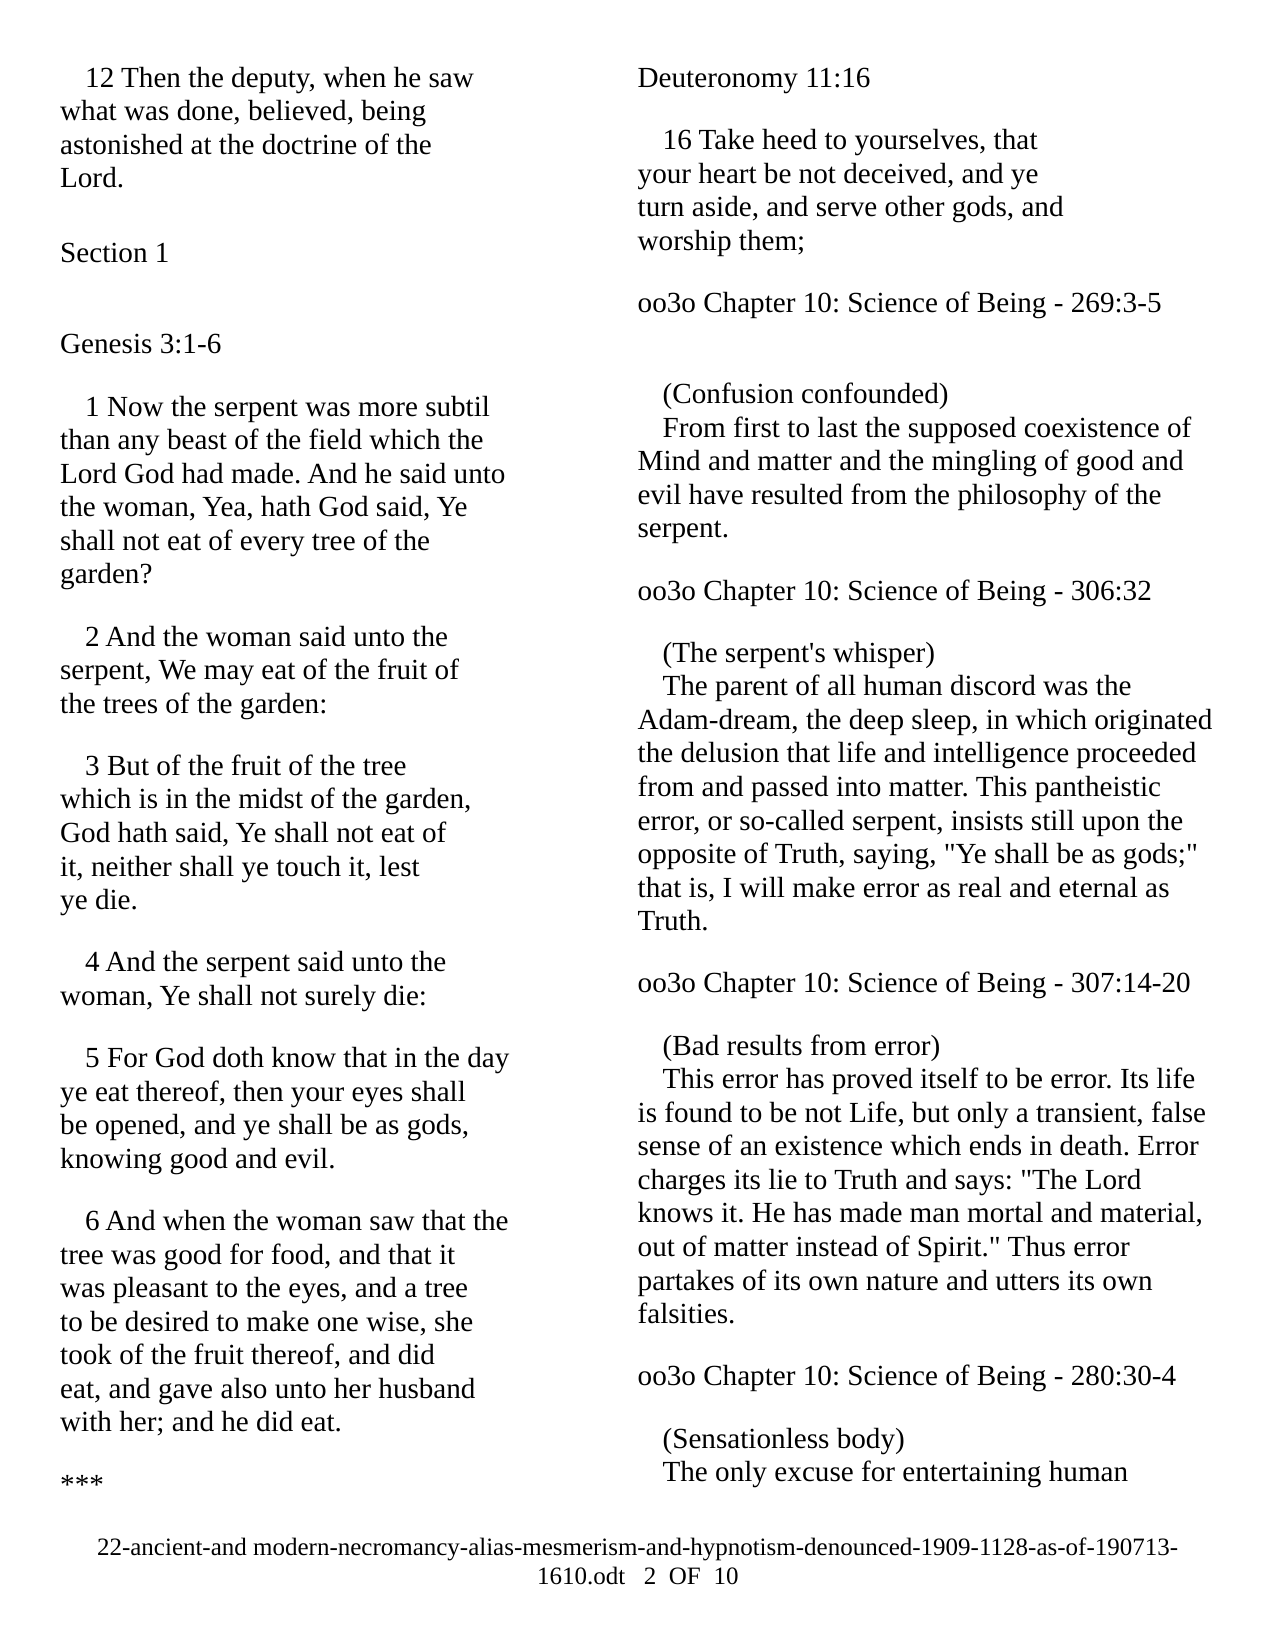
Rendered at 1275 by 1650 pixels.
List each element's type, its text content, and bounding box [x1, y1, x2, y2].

text Acts 13:1-12 1 Now there were in the church that was at Antioch certain prophets and teachers; as Barnabas, and Simeon that was called Niger, and Lucius of Cyrene, and Manaen, which had been brought up with Herod the tetrarch, and Saul. 2 As they ministered to the Lord, and fasted, the Holy Ghost said, Separate me Barnabas and Saul for the work whereunto I have called them. 3 And when they had fasted and prayed, and laid their hands on them, they sent them away. 4 #So they, being sent forth by the Holy Ghost, departed unto Seleucia; and from thence they sailed to Cyprus. 5 And when they were at Salamis, they preached the word of God in the synagogues of the Jews: and they had also John to their minister. 6 And when they had gone through the isle unto Paphos, they found a certain sorcerer, a false prophet, a Jew, whose name was Barjesus: 7 Which was with the deputy of the country, Sergius Paulus, a prudent man; who called for Barnabas and Saul, and desired to hear the word of God. 8 But Elymas the sorcerer (for so is his name by interpretation) withstood them, seeking to turn away the deputy from the faith. 9 Then Saul, (who also is called Paul,) filled with the Holy Ghost, set his eyes on him, 10 And said, O full of all subtilty and all mischief, thou child of the devil, thou enemy of all righteousness, wilt thou not cease to pervert the right ways of the Lord? 11 And now, behold, the hand of the Lord is upon thee, and thou shalt be blind, not seeing the sun for a season. And immediately there fell on him a mist and a darkness; and he went about seeking some to lead him by the hand. 12 Then the deputy, when he saw what was done, believed, being astonished at the doctrine of the Lord. [60, 60, 637, 194]
text Genesis 3:1-6 1 Now the serpent was more subtil than any beast of the field which the Lord God had made. And he said unto the woman, Yea, hath God said, Ye shall not eat of every tree of the garden? 2 And the woman said unto the serpent, We may eat of the fruit of the trees of the garden: 3 But of the fruit of the tree which is in the midst of the garden, God hath said, Ye shall not eat of it, neither shall ye touch it, lest ye die. 4 And the serpent said unto the woman, Ye shall not surely die: 5 For God doth know that in the day ye eat thereof, then your eyes shall be opened, and ye shall be as gods, knowing good and evil. 6 And when the woman saw that the tree was good for food, and that it was pleasant to the eyes, and a tree to be desired to make one wise, she took of the fruit thereof, and did eat, and gave also unto her husband with her; and he did eat. *** Deuteronomy 11:16 16 Take heed to yourselves, that your heart be not deceived, and ye turn aside, and serve other gods, and worship them; oo3o Chapter 10: Science of Being - 269:3-5 (Confusion confounded) From first to last the supposed coexistence of Mind and matter and the mingling of good and evil have resulted from the philosophy of the serpent. oo3o Chapter 10: Science of Being - 306:32 (The serpent's whisper) The parent of all human discord was the Adam-dream, the deep sleep, in which originated the delusion that life and intelligence proceeded from and passed into matter. This pantheistic error, or so-called serpent, insists still upon the opposite of Truth, saying, "Ye shall be as gods;" that is, I will make error as real and eternal as Truth. oo3o Chapter 10: Science of Being - 307:14-20 (Bad results from error) This error has proved itself to be error. Its life is found to be not Life, but only a transient, false sense of an existence which ends in death. Error charges its lie to Truth and says: "The Lord knows it. He has made man mortal and material, out of matter instead of Spirit." Thus error partakes of its own nature and utters its own falsities. oo3o Chapter 10: Science of Being - 280:30-4 (Sensationless body) The only excuse for entertaining human opinions and rejecting the Science of being is our mortal ignorance of Spirit, - ignorance which yields only to the understanding of divine Science, the understanding by which we enter into the kingdom of Truth on earth and learn that Spirit is infinite and supreme. o4oo Chapter 5: Animal Magnetism Unmasked - 104:13 (Perfection of divine government) Christian Science goes to the bottom of mental action, and reveals the theodicy which indicates the rightness of all divine action, as the emanation of divine Mind, and the consequent wrongness of the opposite so-called action, - evil, occultism, necromancy, mesmerism, animal magnetism, hypnotism. [60, 60, 1215, 1500]
text Section 1 [60, 235, 637, 269]
